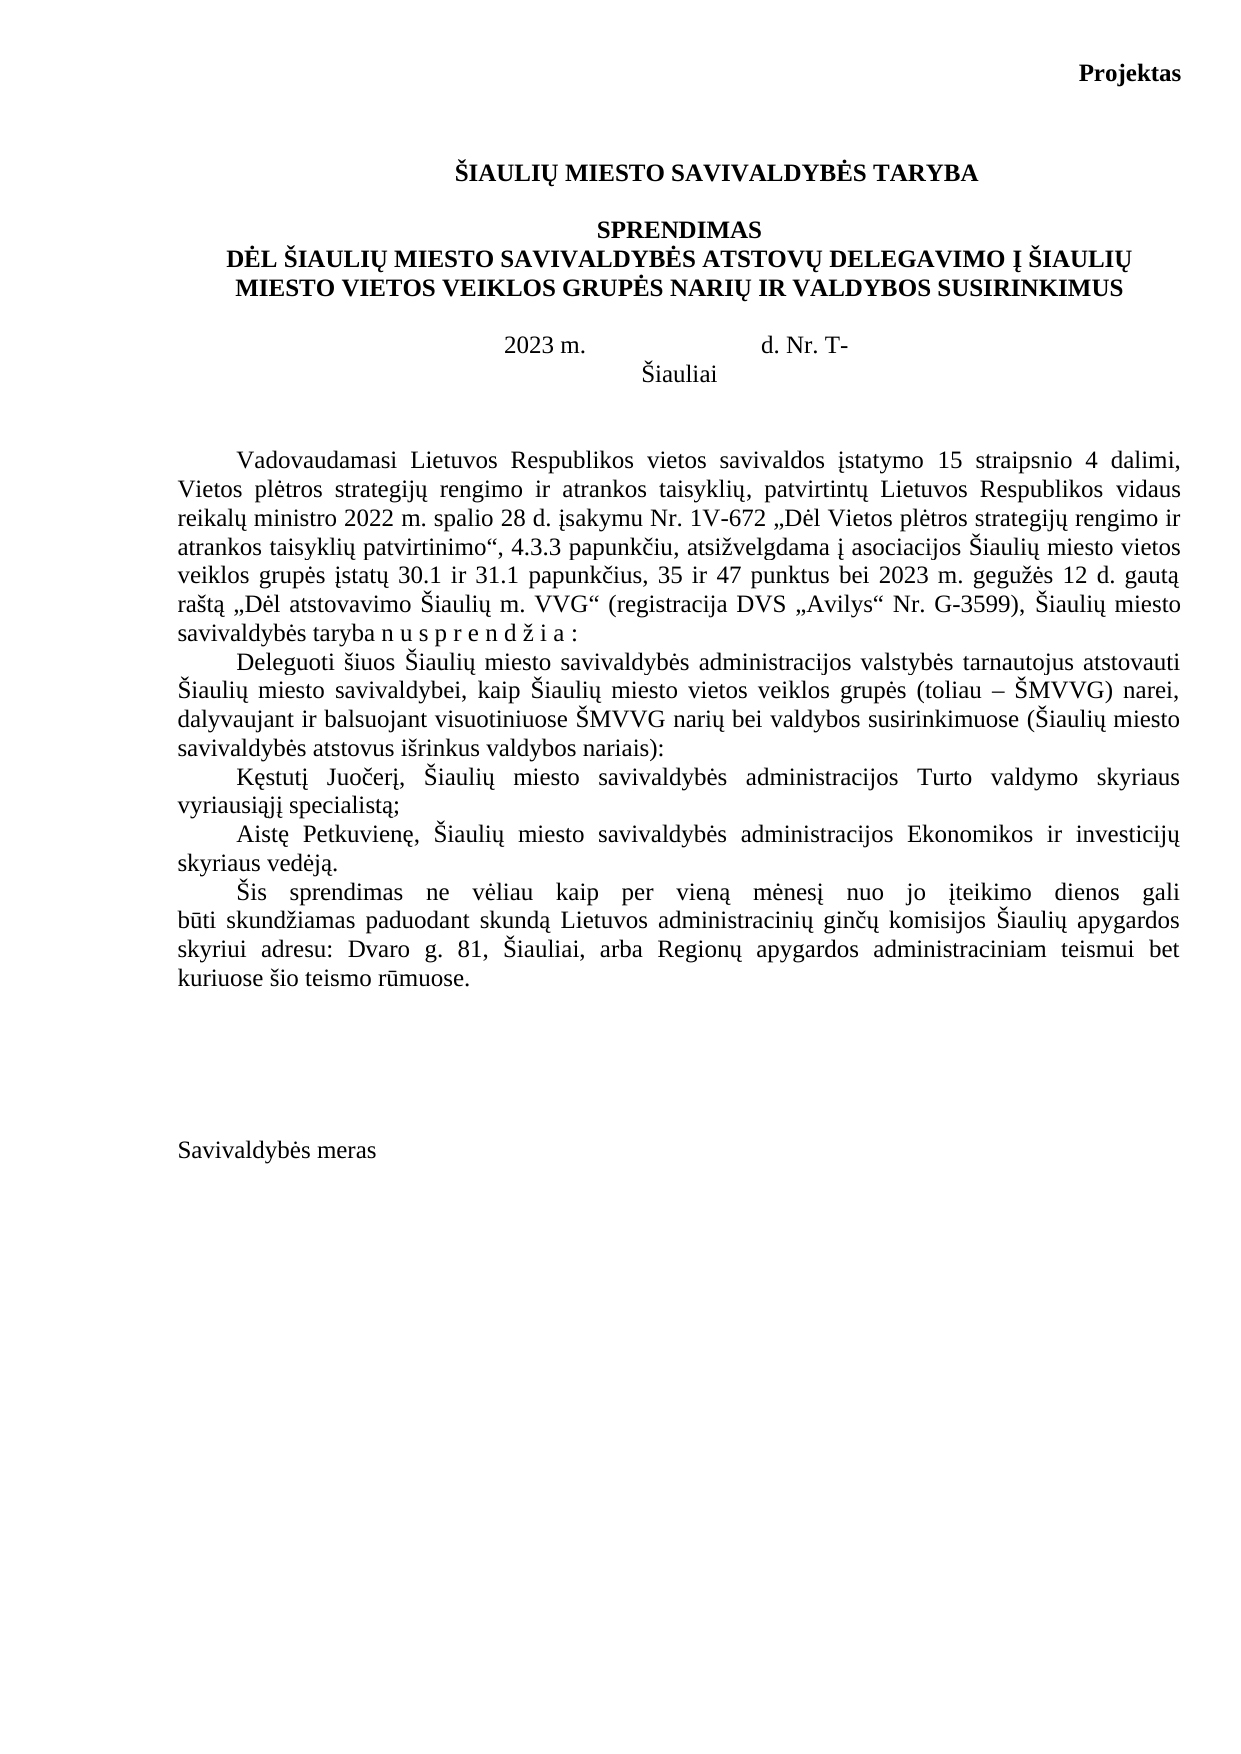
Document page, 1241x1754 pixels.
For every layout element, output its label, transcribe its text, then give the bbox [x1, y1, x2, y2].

text Savivaldybės meras [177, 1135, 1181, 1164]
text Kęstutį Juočerį, Šiaulių miesto savivaldybės administracijos Turto valdymo skyriaus vyriausiąjį specialistą; [177, 762, 1181, 819]
text Deleguoti šiuos Šiaulių miesto savivaldybės administracijos valstybės tarnautojus atstovauti Šiaulių miesto savivaldybei, kaip Šiaulių miesto vietos veiklos grupės (toliau – ŠMVVG) narei, dalyvaujant ir balsuojant visuotiniuose ŠMVVG narių bei valdybos susirinkimuose (Šiaulių miesto savivaldybės atstovus išrinkus valdybos nariais): [177, 647, 1181, 762]
text Šis sprendimas ne vėliau kaip per vieną mėnesį nuo jo įteikimo dienos gali būti skundžiamas paduodant skundą Lietuvos administracinių ginčų komisijos Šiaulių apygardos skyriui adresu: Dvaro g. 81, Šiauliai, arba Regionų apygardos administraciniam teismui bet kuriuose šio teismo rūmuose. [177, 877, 1181, 992]
text Aistę Petkuvienę, Šiaulių miesto savivaldybės administracijos Ekonomikos ir investicijų skyriaus vedėją. [177, 819, 1181, 877]
text DĖL ŠIAULIŲ MIESTO SAVIVALDYBĖS ATSTOVŲ DELEGAVIMO Į ŠIAULIŲ MIESTO VIETOS VEIKLOS GRUPĖS NARIŲ IR VALDYBOS SUSIRINKIMUS [177, 244, 1181, 302]
text SPRENDIMAS [177, 215, 1181, 244]
subtitle ŠIAULIŲ MIESTO SAVIVALDYBĖS TARYBA [177, 158, 1181, 187]
text Vadovaudamasi Lietuvos Respublikos vietos savivaldos įstatymo 15 straipsnio 4 dalimi, Vietos plėtros strategijų rengimo ir atrankos taisyklių, patvirtintų Lietuvos Respublikos vidaus reikalų ministro 2022 m. spalio 28 d. įsakymu Nr. 1V-672 „Dėl Vietos plėtros strategijų rengimo ir atrankos taisyklių patvirtinimo“, 4.3.3 papunkčiu, atsižvelgdama į asociacijos Šiaulių miesto vietos veiklos grupės įstatų 30.1 ir 31.1 papunkčius, 35 ir 47 punktus bei 2023 m. gegužės 12 d. gautą raštą „Dėl atstovavimo Šiaulių m. VVG“ (registracija DVS „Avilys“ Nr. G-3599), Šiaulių miesto savivaldybės taryba nusprendžia: [177, 445, 1181, 647]
text 2023 m. d. Nr. T- [177, 330, 1181, 359]
text Šiauliai [177, 359, 1181, 388]
